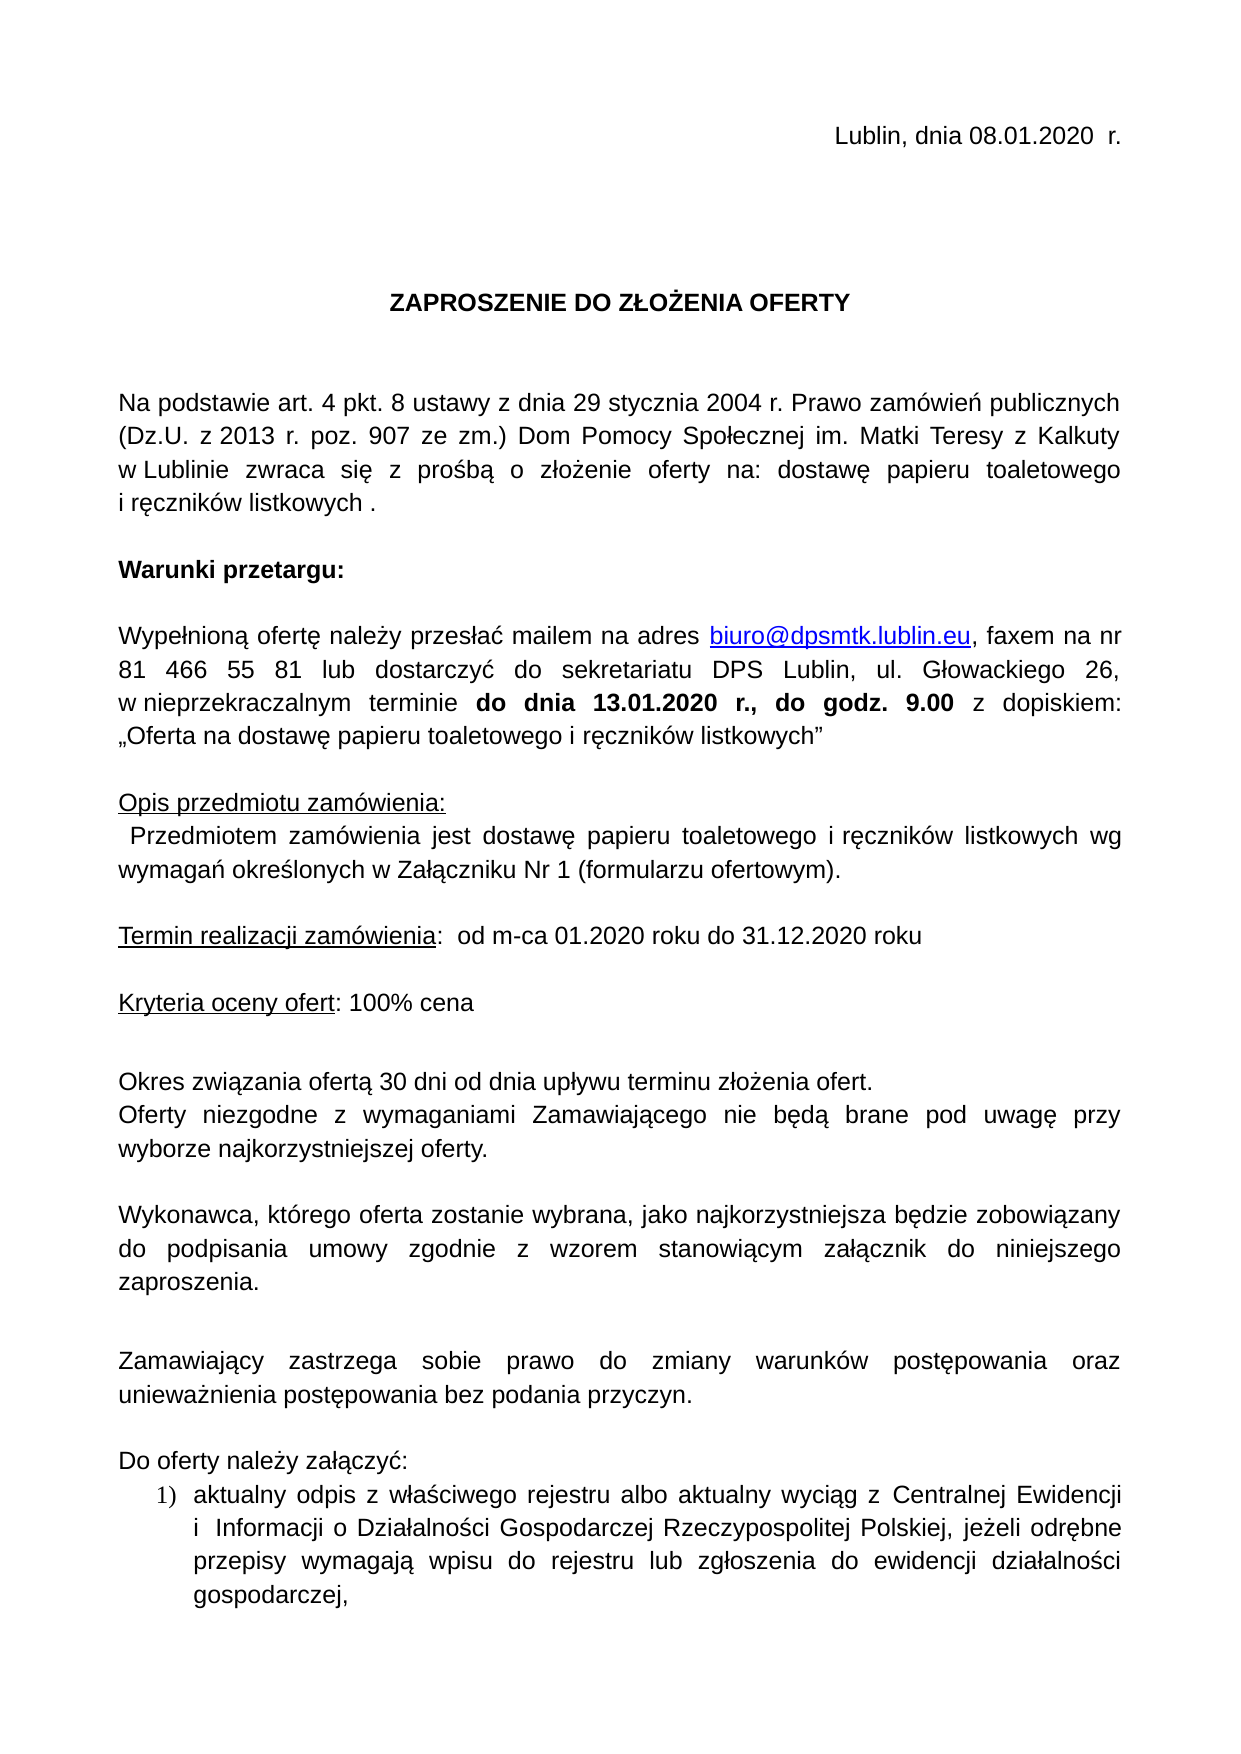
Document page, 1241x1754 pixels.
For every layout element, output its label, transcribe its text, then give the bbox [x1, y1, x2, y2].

text Lublin, dnia 08.01.2020 r. [118, 118, 1122, 151]
text Okres związania ofertą 30 dni od dnia upływu terminu złożenia ofert. [118, 1064, 1122, 1097]
list aktualny odpis z właściwego rejestru albo aktualny wyciąg z Centralnej Ewidencji i Informacji o Działalności Gospodarczej Rzeczypospolitej Polskiej, jeżeli odrębne przepisy wymagają wpisu do rejestru lub zgłoszenia do ewidencji działalności gospodarczej, [156, 1476, 1122, 1610]
text Przedmiotem zamówienia jest dostawę papieru toaletowego i ręczników listkowych wg wymagań określonych w Załączniku Nr 1 (formularzu ofertowym). [118, 818, 1122, 885]
text Termin realizacji zamówienia: od m-ca 01.2020 roku do 31.12.2020 roku [118, 918, 1122, 951]
text Oferty niezgodne z wymaganiami Zamawiającego nie będą brane pod uwagę przy wyborze najkorzystniejszej oferty. [118, 1097, 1122, 1164]
text Zamawiający zastrzega sobie prawo do zmiany warunków postępowania oraz unieważnienia postępowania bez podania przyczyn. [118, 1343, 1122, 1410]
text Kryteria oceny ofert: 100% cena [118, 985, 1122, 1018]
text Warunki przetargu: [118, 551, 1122, 585]
subtitle ZAPROSZENIE DO ZŁOŻENIA OFERTY [118, 285, 1122, 318]
text Wykonawca, którego oferta zostanie wybrana, jako najkorzystniejsza będzie zobowiązany do podpisania umowy zgodnie z wzorem stanowiącym załącznik do niniejszego zaproszenia. [118, 1197, 1122, 1297]
text Na podstawie art. 4 pkt. 8 ustawy z dnia 29 stycznia 2004 r. Prawo zamówień publicznych (Dz.U. z 2013 r. poz. 907 ze zm.) Dom Pomocy Społecznej im. Matki Teresy z Kalkuty w Lublinie zwraca się z prośbą o złożenie oferty na: dostawę papieru toaletowego i ręczników listkowych . [118, 385, 1122, 518]
text Wypełnioną ofertę należy przesłać mailem na adres biuro@dpsmtk.lublin.eu, faxem na nr 81 466 55 81 lub dostarczyć do sekretariatu DPS Lublin, ul. Głowackiego 26, w nieprzekraczalnym terminie do dnia 13.01.2020 r., do godz. 9.00 z dopiskiem: „Oferta na dostawę papieru toaletowego i ręczników listkowych” [118, 618, 1122, 751]
text Do oferty należy załączyć: [118, 1443, 1122, 1476]
text Opis przedmiotu zamówienia: [118, 785, 1122, 818]
